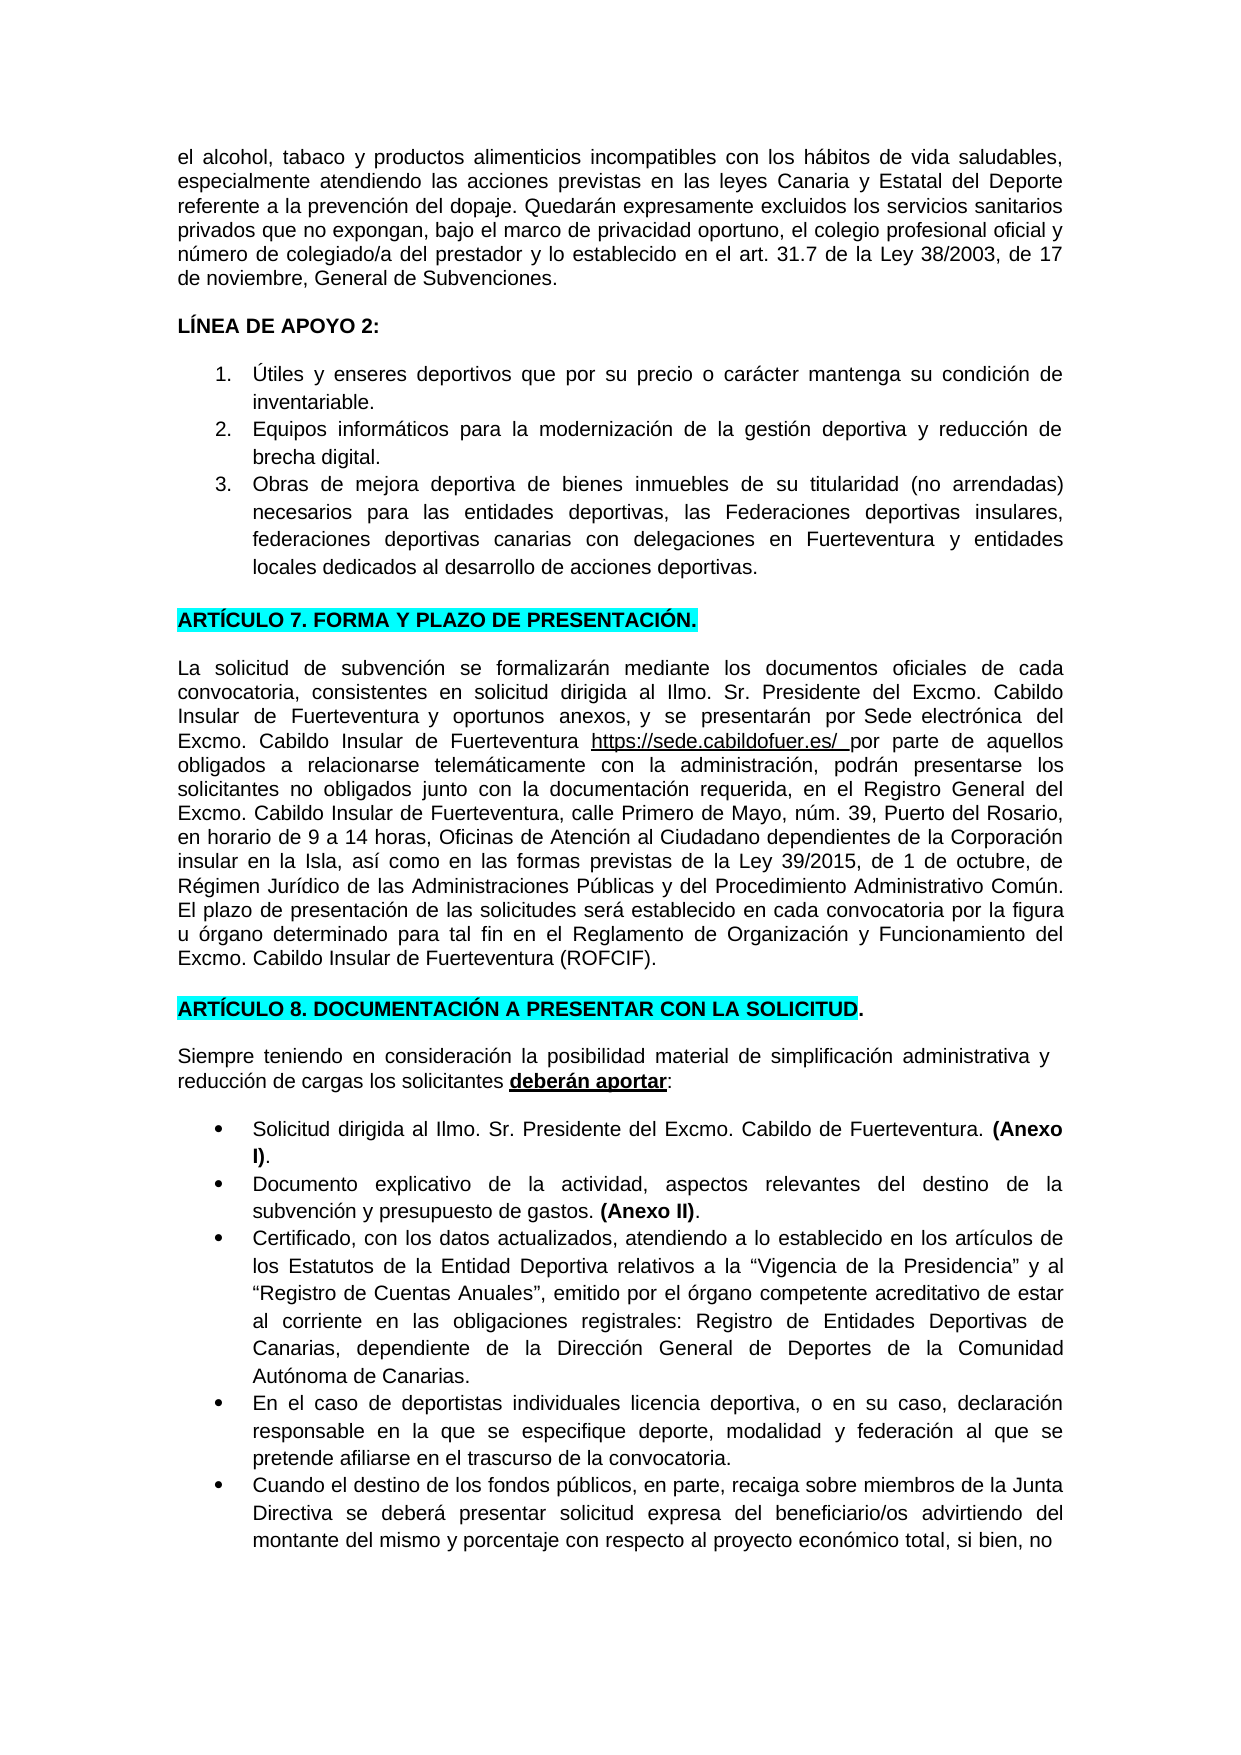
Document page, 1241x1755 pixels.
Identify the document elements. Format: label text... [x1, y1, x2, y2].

subtitle ARTÍCULO 7. FORMA Y PLAZO DE PRESENTACIÓN. [177, 608, 1076, 632]
subtitle ARTÍCULO 8. DOCUMENTACIÓN A PRESENTAR CON LA SOLICITUD. [177, 996, 1076, 1020]
subtitle LÍNEA DE APOYO 2: [177, 313, 1076, 337]
list Equipos informáticos para la modernización de la gestión deportiva y reducción de brecha digital. [215, 417, 1063, 468]
text La solicitud de subvención se formalizarán mediante los documentos oficiales de cada convocatoria, consistentes en solicitud dirigida al Ilmo. Sr. Presidente del Excmo. Cabildo Insular de Fuerteventura y oportunos anexos, y se presentarán por Sede electrónica del Excmo. Cabildo Insular de Fuerteventura https://sede.cabildofuer.es/ por parte de aquellos obligados a relacionarse telemáticamente con la administración, podrán presentarse los solicitantes no obligados junto con la documentación requerida, en el Registro General del Excmo. Cabildo Insular de Fuerteventura, calle Primero de Mayo, núm. 39, Puerto del Rosario, en horario de 9 a 14 horas, Oficinas de Atención al Ciudadano dependientes de la Corporación insular en la Isla, así como en las formas previstas de la Ley 39/2015, de 1 de octubre, de Régimen Jurídico de las Administraciones Públicas y del Procedimiento Administrativo Común. El plazo de presentación de las solicitudes será establecido en cada convocatoria por la figura u órgano determinado para tal fin en el Reglamento de Organización y Funcionamiento del Excmo. Cabildo Insular de Fuerteventura (ROFCIF). [177, 656, 1064, 970]
list Certificado, con los datos actualizados, atendiendo a lo establecido en los artículos de los Estatutos de la Entidad Deportiva relativos a la “Vigencia de la Presidencia” y al “Registro de Cuentas Anuales”, emitido por el órgano competente acreditativo de estar al corriente en las obligaciones registrales: Registro de Entidades Deportivas de Canarias, dependiente de la Dirección General de Deportes de la Comunidad Autónoma de Canarias. [215, 1226, 1064, 1387]
list Útiles y enseres deportivos que por su precio o carácter mantenga su condición de inventariable. [215, 362, 1063, 413]
list Documento explicativo de la actividad, aspectos relevantes del destino de la subvención y presupuesto de gastos. (Anexo II). [215, 1172, 1063, 1223]
list Obras de mejora deportiva de bienes inmuebles de su titularidad (no arrendadas) necesarios para las entidades deportivas, las Federaciones deportivas insulares, federaciones deportivas canarias con delegaciones en Fuerteventura y entidades locales dedicados al desarrollo de acciones deportivas. [215, 472, 1064, 578]
list Solicitud dirigida al Ilmo. Sr. Presidente del Excmo. Cabildo de Fuerteventura. (Anexo I). [215, 1117, 1063, 1168]
list Cuando el destino de los fondos públicos, en parte, recaiga sobre miembros de la Junta Directiva se deberá presentar solicitud expresa del beneficiario/os advirtiendo del montante del mismo y porcentaje con respecto al proyecto económico total, si bien, no [215, 1473, 1063, 1552]
text Siempre teniendo en consideración la posibilidad material de simplificación administrativa y reducción de cargas los solicitantes deberán aportar: [177, 1044, 1061, 1092]
text el alcohol, tabaco y productos alimenticios incompatibles con los hábitos de vida saludables, especialmente atendiendo las acciones previstas en las leyes Canaria y Estatal del Deporte referente a la prevención del dopaje. Quedarán expresamente excluidos los servicios sanitarios privados que no expongan, bajo el marco de privacidad oportuno, el colegio profesional oficial y número de colegiado/a del prestador y lo establecido en el art. 31.7 de la Ley 38/2003, de 17 de noviembre, General de Subvenciones. [177, 145, 1064, 290]
list En el caso de deportistas individuales licencia deportiva, o en su caso, declaración responsable en la que se especifique deporte, modalidad y federación al que se pretende afiliarse en el trascurso de la convocatoria. [215, 1391, 1063, 1470]
